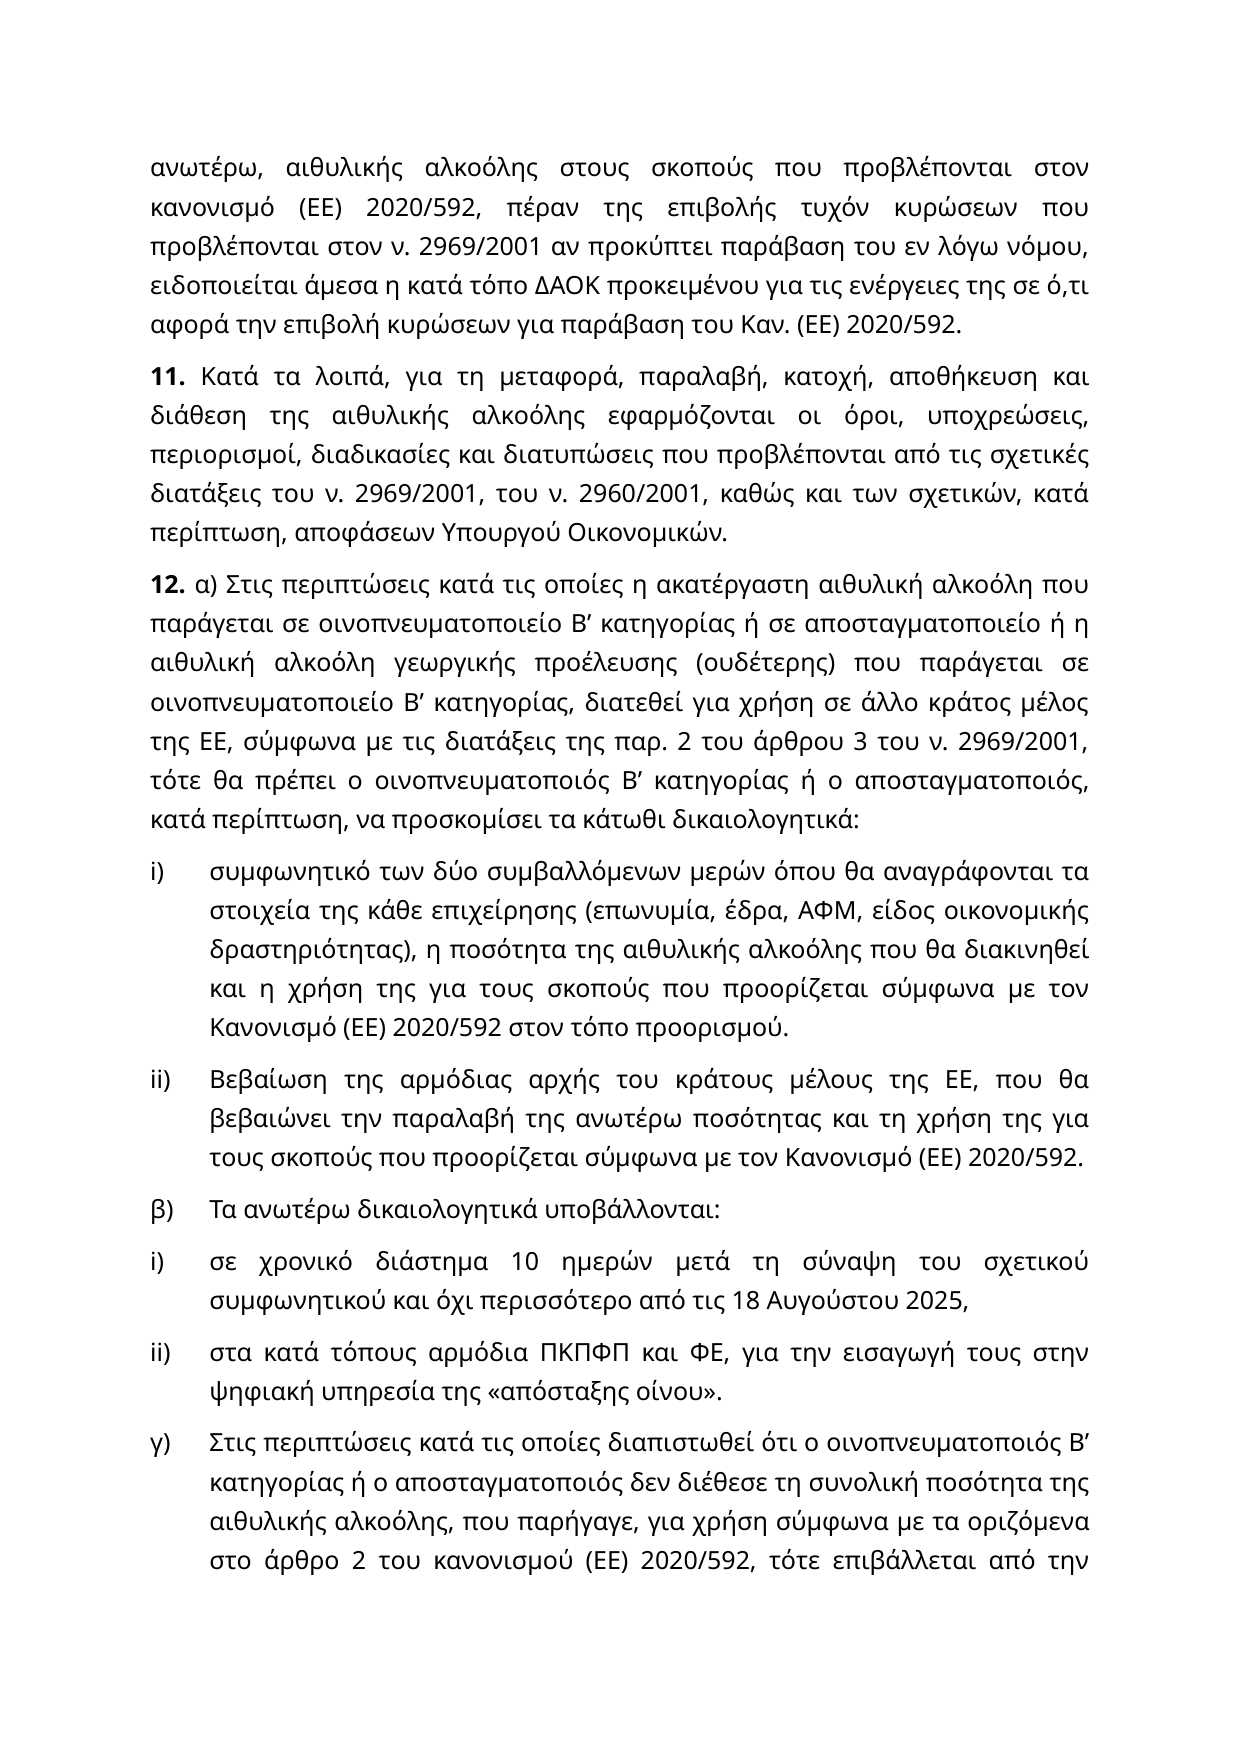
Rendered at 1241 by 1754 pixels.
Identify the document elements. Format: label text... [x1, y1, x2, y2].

list β) Τα ανωτέρω δικαιολογητικά υποβάλλονται: [150, 1192, 1090, 1226]
text 11. Κατά τα λοιπά, για τη μεταφορά, παραλαβή, κατοχή, αποθήκευση και διάθεση της αιθυλικής αλκοόλης εφαρμόζονται οι όροι, υποχρεώσεις, περιορισμοί, διαδικασίες και διατυπώσεις που προβλέπονται από τις σχετικές διατάξεις του ν. 2969/2001, του ν. 2960/2001, καθώς και των σχετικών, κατά περίπτωση, αποφάσεων Υπουργού Οικονομικών. [150, 358, 1090, 549]
text 12. α) Στις περιπτώσεις κατά τις οποίες η ακατέργαστη αιθυλική αλκοόλη που παράγεται σε οινοπνευματοποιείο Β’ κατηγορίας ή σε αποσταγματοποιείο ή η αιθυλική αλκοόλη γεωργικής προέλευσης (ουδέτερης) που παράγεται σε οινοπνευματοποιείο Β’ κατηγορίας, διατεθεί για χρήση σε άλλο κράτος μέλος της ΕΕ, σύμφωνα με τις διατάξεις της παρ. 2 του άρθρου 3 του ν. 2969/2001, τότε θα πρέπει ο οινοπνευματοποιός Β’ κατηγορίας ή ο αποσταγματοποιός, κατά περίπτωση, να προσκομίσει τα κάτωθι δικαιολογητικά: [150, 567, 1090, 836]
list i) συμφωνητικό των δύο συμβαλλόμενων μερών όπου θα αναγράφονται τα στοιχεία της κάθε επιχείρησης (επωνυμία, έδρα, ΑΦΜ, είδος οικονομικής δραστηριότητας), η ποσότητα της αιθυλικής αλκοόλης που θα διακινηθεί και η χρήση της για τους σκοπούς που προορίζεται σύμφωνα με τον Κανονισμό (ΕΕ) 2020/592 στον τόπο προορισμού. [150, 853, 1090, 1044]
list γ) Στις περιπτώσεις κατά τις οποίες διαπιστωθεί ότι ο οινοπνευματοποιός Β’ κατηγορίας ή ο αποσταγματοποιός δεν διέθεσε τη συνολική ποσότητα της αιθυλικής αλκοόλης, που παρήγαγε, για χρήση σύμφωνα με τα οριζόμενα στο άρθρο 2 του κανονισμού (ΕΕ) 2020/592, τότε επιβάλλεται από την [150, 1425, 1090, 1577]
text ανωτέρω, αιθυλικής αλκοόλης στους σκοπούς που προβλέπονται στον κανονισμό (ΕΕ) 2020/592, πέραν της επιβολής τυχόν κυρώσεων που προβλέπονται στον ν. 2969/2001 αν προκύπτει παράβαση του εν λόγω νόμου, ειδοποιείται άμεσα η κατά τόπο ΔΑΟΚ προκειμένου για τις ενέργειες της σε ό,τι αφορά την επιβολή κυρώσεων για παράβαση του Καν. (ΕΕ) 2020/592. [150, 150, 1090, 341]
list ii) στα κατά τόπους αρμόδια ΠΚΠΦΠ και ΦΕ, για την εισαγωγή τους στην ψηφιακή υπηρεσία της «απόσταξης οίνου». [150, 1334, 1090, 1407]
list i) σε χρονικό διάστημα 10 ημερών μετά τη σύναψη του σχετικού συμφωνητικού και όχι περισσότερο από τις 18 Αυγούστου 2025, [150, 1243, 1090, 1317]
list ii) Βεβαίωση της αρμόδιας αρχής του κράτους μέλους της ΕΕ, που θα βεβαιώνει την παραλαβή της ανωτέρω ποσότητας και τη χρήση της για τους σκοπούς που προορίζεται σύμφωνα με τον Κανονισμό (ΕΕ) 2020/592. [150, 1062, 1090, 1174]
